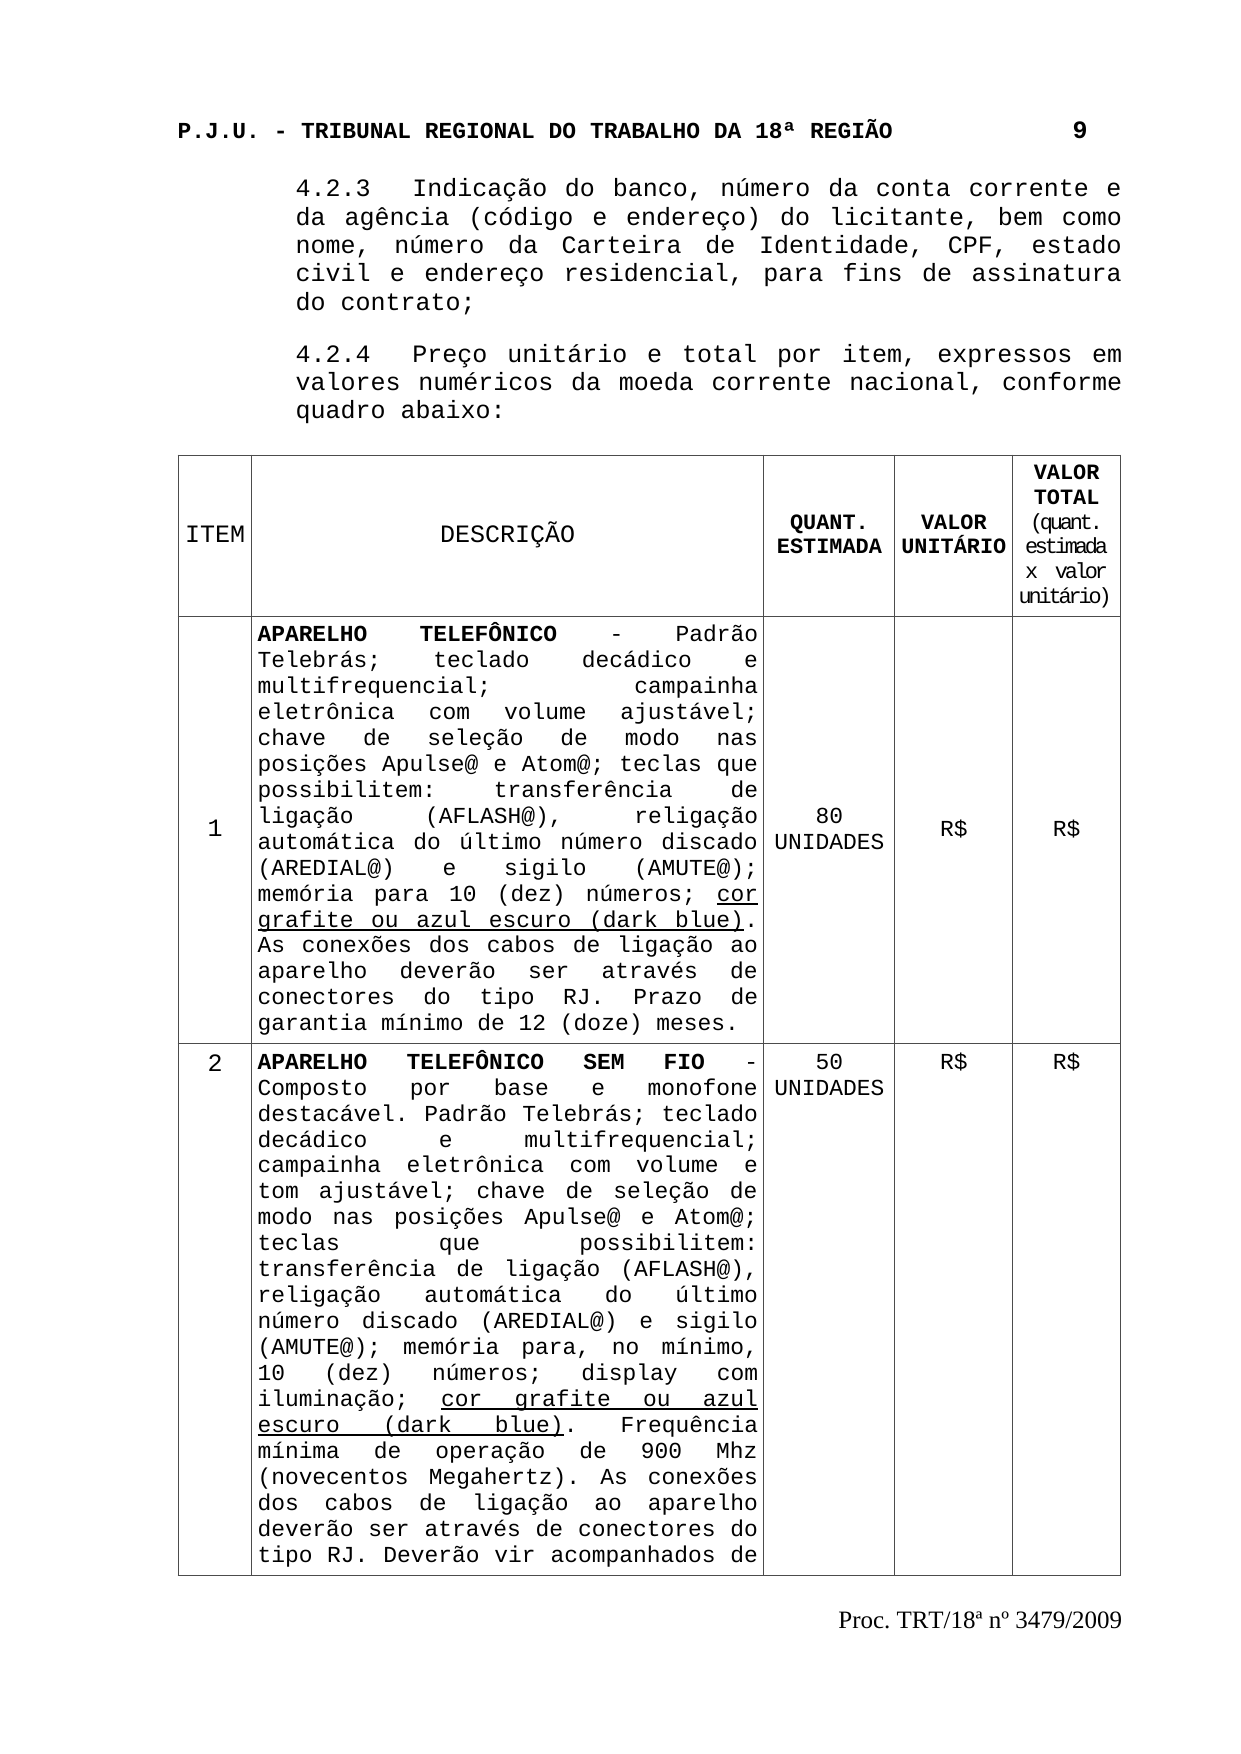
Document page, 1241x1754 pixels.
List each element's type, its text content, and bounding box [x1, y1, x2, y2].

table_cell APARELHO TELEFÔNICO - Padrão Telebrás; teclado decádico e multifrequencial; campainha eletrônica com volume ajustável; chave de seleção de modo nas posições Apulse@ e Atom@; teclas que possibilitem: transferência de ligação (AFLASH@), religação automática do último número discado (AREDIAL@) e sigilo (AMUTE@); memória para 10 (dez) números; cor grafite ou azul escuro (dark blue). As conexões dos cabos de ligação ao aparelho deverão ser através de conectores do tipo RJ. Prazo de garantia mínimo de 12 (doze) meses. [252, 617, 763, 1043]
table_cell 50 UNIDADES [764, 1044, 894, 1574]
table_header QUANT. ESTIMADA [764, 456, 894, 616]
table_header ITEM [179, 456, 251, 616]
text 4.2.4 Preço unitário e total por item, expressos em valores numéricos da moeda corrente nacional, conforme quadro abaixo: [295, 341, 1122, 426]
table_header DESCRIÇÃO [252, 456, 763, 616]
table_cell R$ [1013, 617, 1120, 1043]
table_cell R$ [895, 617, 1012, 1043]
table_header VALOR TOTAL (quant. estimada x valor unitário) [1013, 456, 1120, 616]
table_cell 80 UNIDADES [764, 617, 894, 1043]
table_header VALOR UNITÁRIO [895, 456, 1012, 616]
table_cell R$ [1013, 1044, 1120, 1574]
table_cell 2 [179, 1044, 251, 1574]
table_cell APARELHO TELEFÔNICO SEM FIO - Composto por base e monofone destacável. Padrão Telebrás; teclado decádico e multifrequencial; campainha eletrônica com volume e tom ajustável; chave de seleção de modo nas posições Apulse@ e Atom@; teclas que possibilitem: transferência de ligação (AFLASH@), religação automática do último número discado (AREDIAL@) e sigilo (AMUTE@); memória para, no mínimo, 10 (dez) números; display com iluminação; cor grafite ou azul escuro (dark blue). Frequência mínima de operação de 900 Mhz (novecentos Megahertz). As conexões dos cabos de ligação ao aparelho deverão ser através de conectores do tipo RJ. Deverão vir acompanhados de [252, 1044, 763, 1574]
table_cell R$ [895, 1044, 1012, 1574]
text 4.2.3 Indicação do banco, número da conta corrente e da agência (código e endereço) do licitante, bem como nome, número da Carteira de Identidade, CPF, estado civil e endereço residencial, para fins de assinatura do contrato; [295, 176, 1122, 318]
table_cell 1 [179, 617, 251, 1043]
